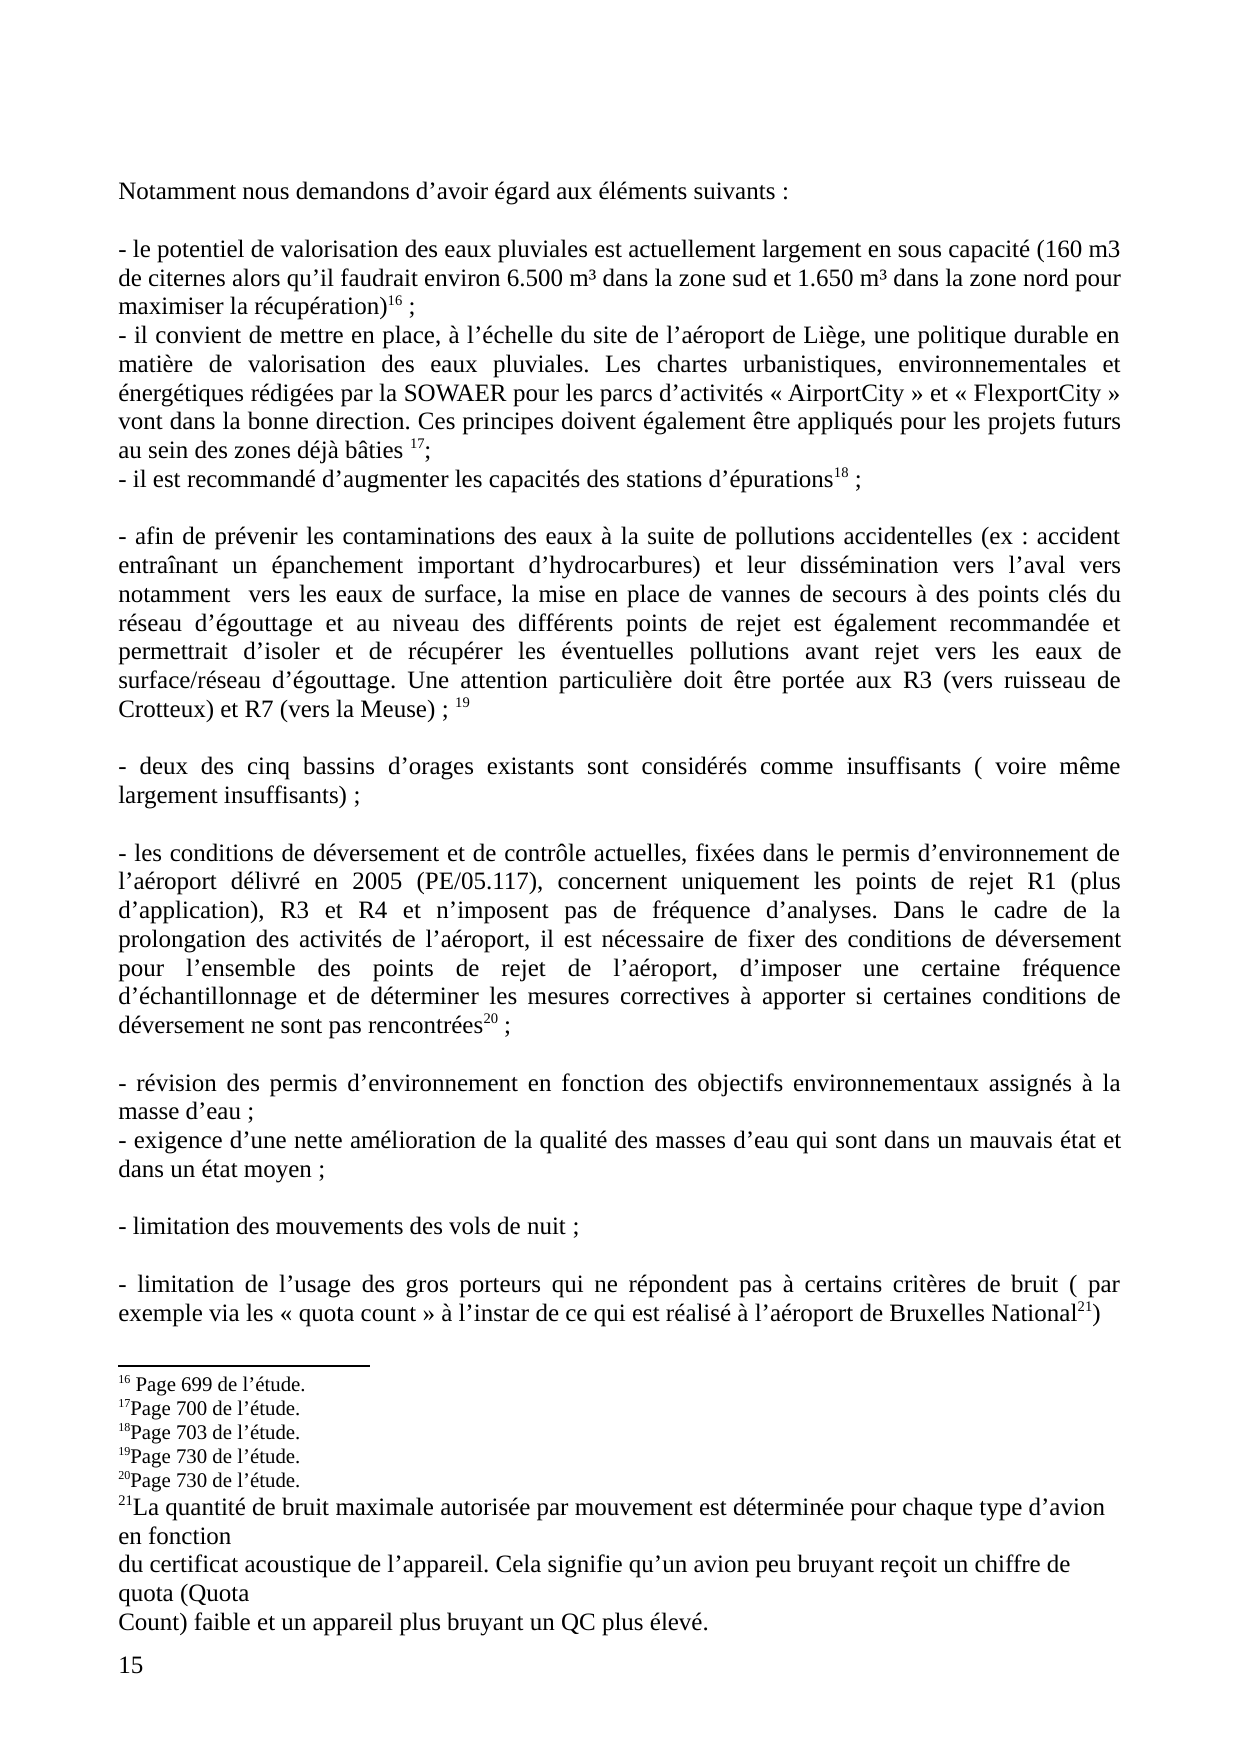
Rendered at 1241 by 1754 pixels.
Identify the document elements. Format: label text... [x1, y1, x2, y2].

text - les conditions de déversement et de contrôle actuelles, fixées dans le permis d’environnement de l’aéroport délivré en 2005 (PE/05.117), concernent uniquement les points de rejet R1 (plus d’application), R3 et R4 et n’imposent pas de fréquence d’analyses. Dans le cadre de la prolongation des activités de l’aéroport, il est nécessaire de fixer des conditions de déversement pour l’ensemble des points de rejet de l’aéroport, d’imposer une certaine fréquence d’échantillonnage et de déterminer les mesures correctives à apporter si certaines conditions de déversement ne sont pas rencontrées ; [118, 838, 1122, 1039]
text Page 703 de l’étude. [118, 1420, 1122, 1444]
text Page 730 de l’étude. [118, 1444, 1122, 1468]
text - afin de prévenir les contaminations des eaux à la suite de pollutions accidentelles (ex : accident entraînant un épanchement important d’hydrocarbures) et leur dissémination vers l’aval vers notamment vers les eaux de surface, la mise en place de vannes de secours à des points clés du réseau d’égouttage et au niveau des différents points de rejet est également recommandée et permettrait d’isoler et de récupérer les éventuelles pollutions avant rejet vers les eaux de surface/réseau d’égouttage. Une attention particulière doit être portée aux R3 (vers ruisseau de Crotteux) et R7 (vers la Meuse) ; [118, 521, 1122, 723]
text - limitation des mouvements des vols de nuit ; [118, 1211, 1122, 1240]
text - limitation de l’usage des gros porteurs qui ne répondent pas à certains critères de bruit ( par exemple via les « quota count » à l’instar de ce qui est réalisé à l’aéroport de Bruxelles National) [118, 1269, 1122, 1326]
text - exigence d’une nette amélioration de la qualité des masses d’eau qui sont dans un mauvais état et dans un état moyen ; [118, 1125, 1122, 1183]
text - révision des permis d’environnement en fonction des objectifs environnementaux assignés à la masse d’eau ; [118, 1068, 1122, 1125]
text - il est recommandé d’augmenter les capacités des stations d’épurations ; [118, 464, 1122, 493]
text La quantité de bruit maximale autorisée par mouvement est déterminée pour chaque type d’avion en fonction [118, 1492, 1122, 1549]
text Page 699 de l’étude. [118, 1372, 1122, 1396]
text - il convient de mettre en place, à l’échelle du site de l’aéroport de Liège, une politique durable en matière de valorisation des eaux pluviales. Les chartes urbanistiques, environnementales et énergétiques rédigées par la SOWAER pour les parcs d’activités « AirportCity » et « FlexportCity » vont dans la bonne direction. Ces principes doivent également être appliqués pour les projets futurs au sein des zones déjà bâties ; [118, 320, 1122, 464]
text Page 700 de l’étude. [118, 1396, 1122, 1420]
text Count) faible et un appareil plus bruyant un QC plus élevé. [118, 1607, 1122, 1636]
text Notamment nous demandons d’avoir égard aux éléments suivants : [118, 176, 1122, 205]
text du certificat acoustique de l’appareil. Cela signifie qu’un avion peu bruyant reçoit un chiffre de quota (Quota [118, 1549, 1122, 1607]
text - le potentiel de valorisation des eaux pluviales est actuellement largement en sous capacité (160 m3 de citernes alors qu’il faudrait environ 6.500 m³ dans la zone sud et 1.650 m³ dans la zone nord pour maximiser la récupération) ; [118, 234, 1122, 320]
text Page 730 de l’étude. [118, 1468, 1122, 1492]
text - deux des cinq bassins d’orages existants sont considérés comme insuffisants ( voire même largement insuffisants) ; [118, 751, 1122, 809]
